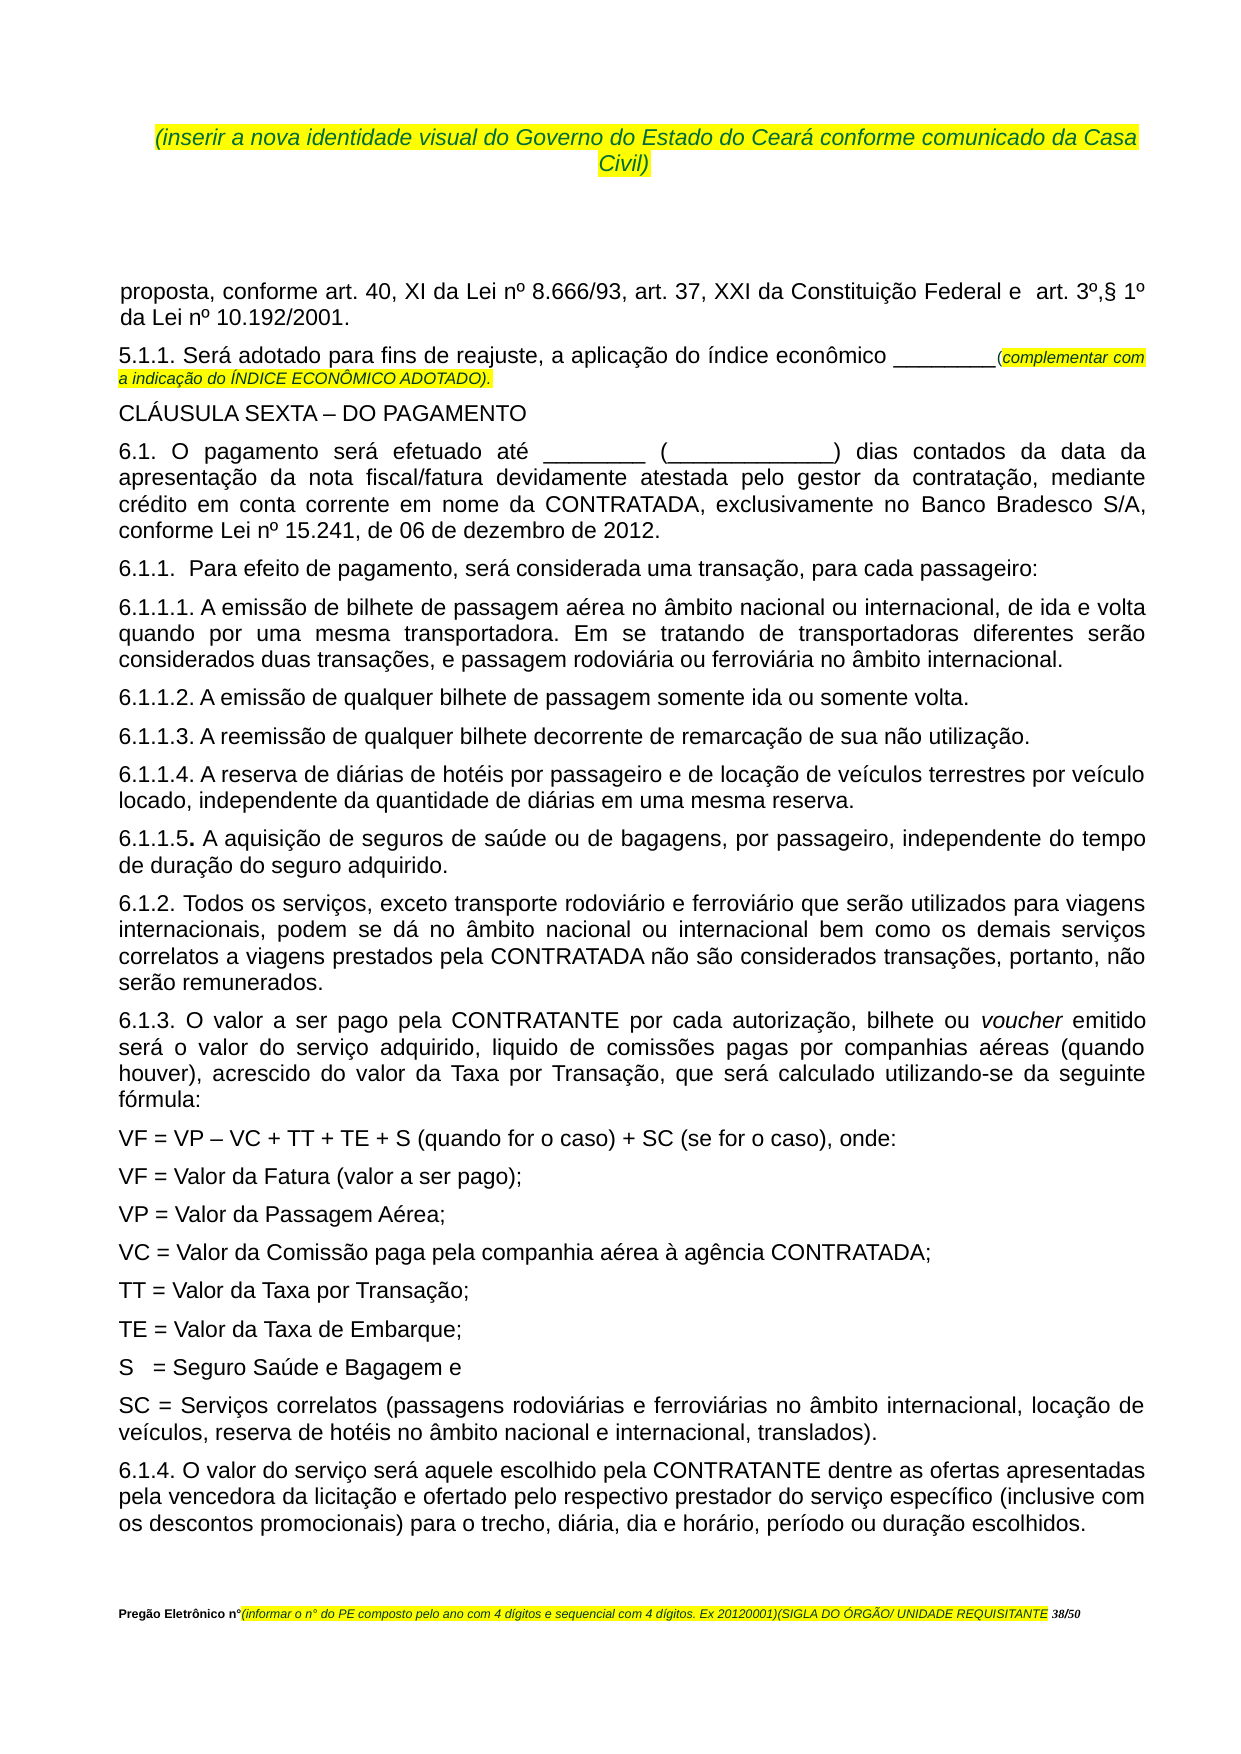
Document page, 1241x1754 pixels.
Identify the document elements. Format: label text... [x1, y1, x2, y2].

text 6.1.1.5. A aquisição de seguros de saúde ou de bagagens, por passageiro, independente do tempo de duração do seguro adquirido. [118, 825, 1146, 878]
text TE = Valor da Taxa de Embarque; [118, 1316, 1146, 1342]
text TT = Valor da Taxa por Transação; [118, 1277, 1146, 1304]
text 6.1. O pagamento será efetuado até ________ (_____________) dias contados da data da apresentação da nota fiscal/fatura devidamente atestada pelo gestor da contratação, mediante crédito em conta corrente em nome da CONTRATADA, exclusivamente no Banco Bradesco S/A, conforme Lei nº 15.241, de 06 de dezembro de 2012. [118, 438, 1146, 543]
text 6.1.1. Para efeito de pagamento, será considerada uma transação, para cada passageiro: [118, 555, 1146, 582]
text S = Seguro Saúde e Bagagem e [118, 1354, 1146, 1380]
text VF = Valor da Fatura (valor a ser pago); [118, 1163, 1146, 1189]
text 6.1.4. O valor do serviço será aquele escolhido pela CONTRATANTE dentre as ofertas apresentadas pela vencedora da licitação e ofertado pelo respectivo prestador do serviço específico (inclusive com os descontos promocionais) para o trecho, diária, dia e horário, período ou duração escolhidos. [118, 1457, 1146, 1536]
text 6.1.1.1. A emissão de bilhete de passagem aérea no âmbito nacional ou internacional, de ida e volta quando por uma mesma transportadora. Em se tratando de transportadoras diferentes serão considerados duas transações, e passagem rodoviária ou ferroviária no âmbito internacional. [118, 593, 1146, 672]
text proposta, conforme art. 40, XI da Lei nº 8.666/93, art. 37, XXI da Constituição Federal e art. 3º,§ 1º da Lei nº 10.192/2001. [120, 278, 1146, 330]
text 6.1.1.3. A reemissão de qualquer bilhete decorrente de remarcação de sua não utilização. [118, 723, 1146, 749]
text VP = Valor da Passagem Aérea; [118, 1201, 1146, 1227]
text 6.1.1.2. A emissão de qualquer bilhete de passagem somente ida ou somente volta. [118, 684, 1146, 711]
text 5.1.1. Será adotado para fins de reajuste, a aplicação do índice econômico ________(complementar com a indicação do ÍNDICE ECONÔMICO ADOTADO). [118, 342, 1146, 388]
text CLÁUSULA SEXTA – DO PAGAMENTO [118, 400, 1146, 426]
text 6.1.1.4. A reserva de diárias de hotéis por passageiro e de locação de veículos terrestres por veículo locado, independente da quantidade de diárias em uma mesma reserva. [118, 761, 1146, 813]
text VF = VP – VC + TT + TE + S (quando for o caso) + SC (se for o caso), onde: [118, 1124, 1146, 1151]
text VC = Valor da Comissão paga pela companhia aérea à agência CONTRATADA; [118, 1239, 1146, 1266]
text SC = Serviços correlatos (passagens rodoviárias e ferroviárias no âmbito internacional, locação de veículos, reserva de hotéis no âmbito nacional e internacional, translados). [118, 1392, 1146, 1445]
text 6.1.3. O valor a ser pago pela CONTRATANTE por cada autorização, bilhete ou voucher emitido será o valor do serviço adquirido, liquido de comissões pagas por companhias aéreas (quando houver), acrescido do valor da Taxa por Transação, que será calculado utilizando-se da seguinte fórmula: [118, 1007, 1146, 1113]
text 6.1.2. Todos os serviços, exceto transporte rodoviário e ferroviário que serão utilizados para viagens internacionais, podem se dá no âmbito nacional ou internacional bem como os demais serviços correlatos a viagens prestados pela CONTRATADA não são considerados transações, portanto, não serão remunerados. [118, 890, 1146, 995]
